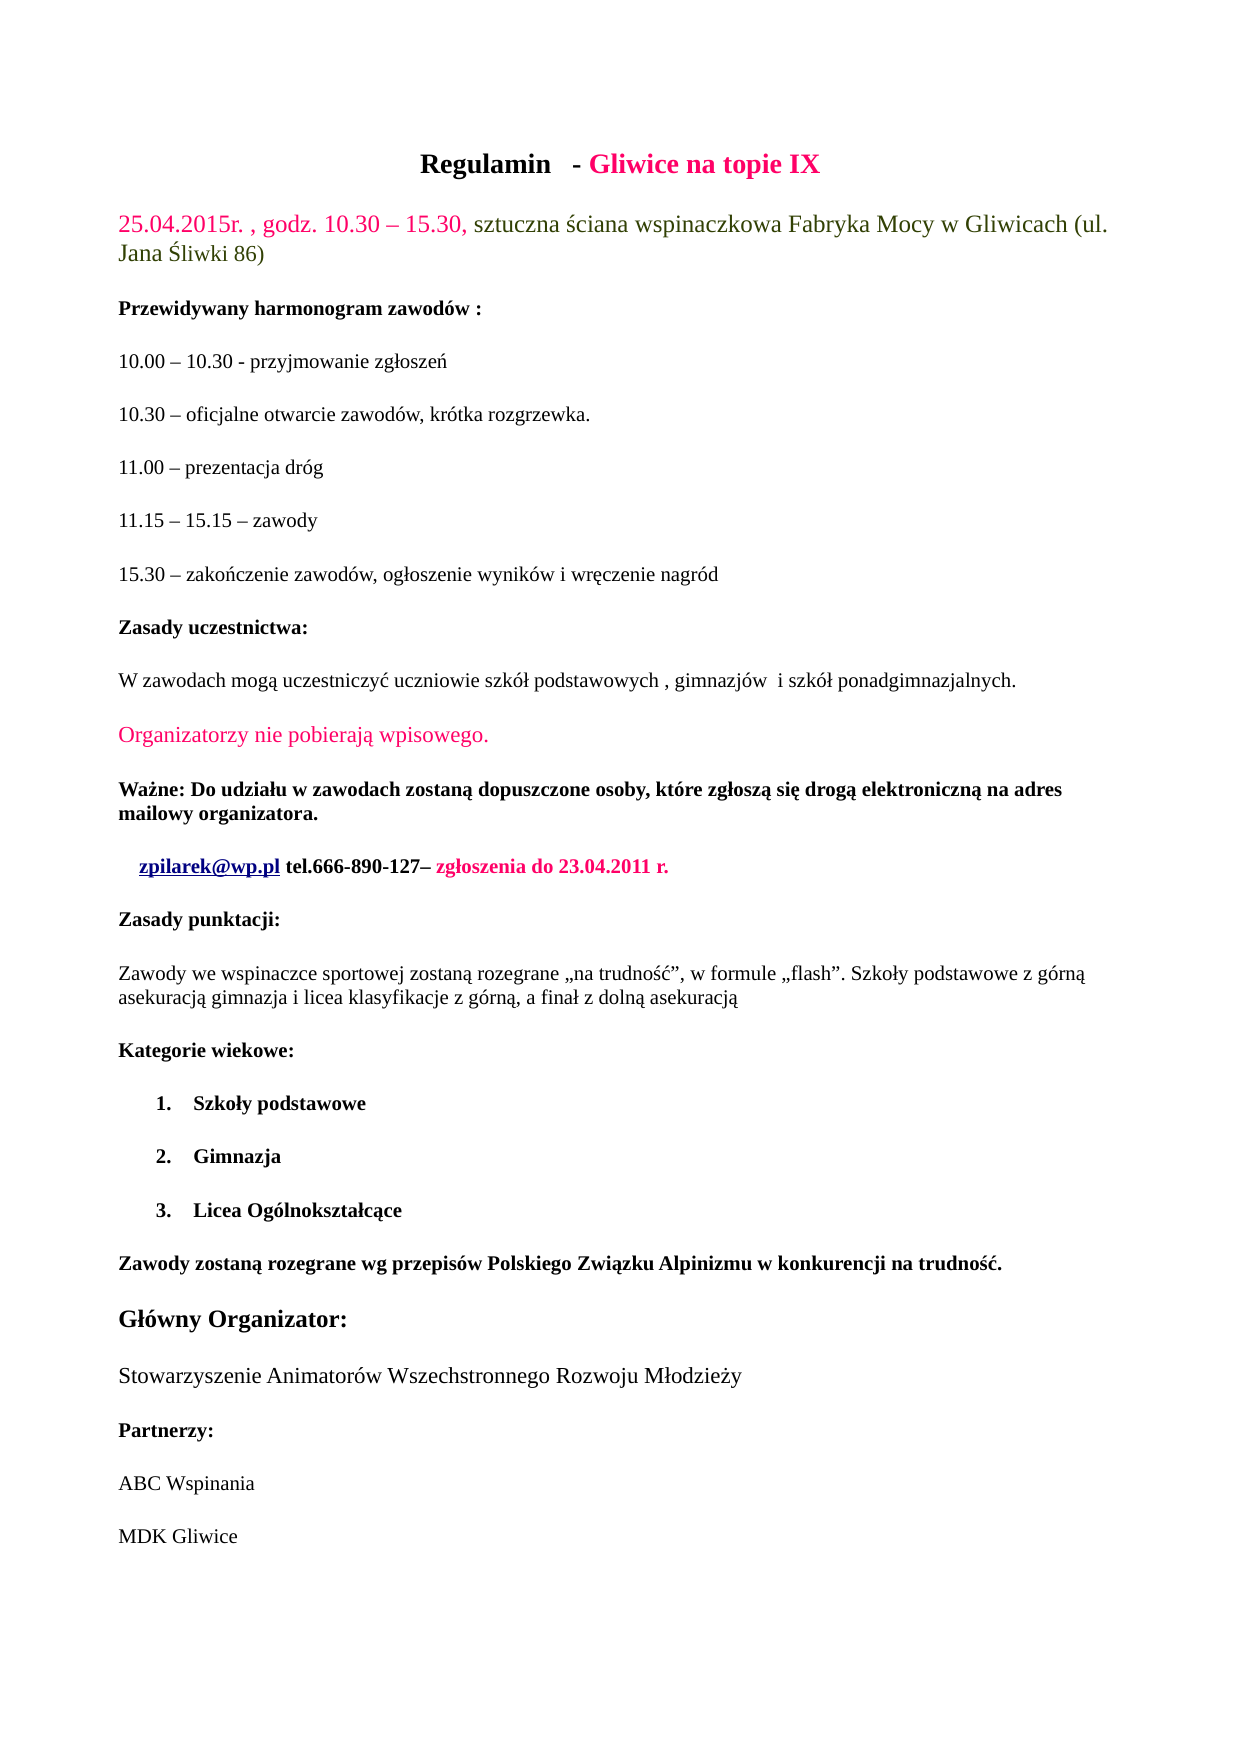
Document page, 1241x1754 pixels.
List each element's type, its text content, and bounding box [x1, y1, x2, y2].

text Kategorie wiekowe: [118, 1038, 1122, 1062]
text Ważne: Do udziału w zawodach zostaną dopuszczone osoby, które zgłoszą się drogą elektroniczną na adres mailowy organizatora. [118, 777, 1122, 825]
text MDK Gliwice [118, 1524, 1122, 1548]
text Główny Organizator: [118, 1304, 1122, 1333]
text 11.00 – prezentacja dróg [118, 455, 1122, 479]
text 10.00 – 10.30 - przyjmowanie zgłoszeń [118, 349, 1122, 373]
text Przewidywany harmonogram zawodów : [118, 296, 1122, 319]
list Licea Ogólnokształcące [156, 1198, 1122, 1222]
text Partnerzy: [118, 1417, 1122, 1442]
text Zawody zostaną rozegrane wg przepisów Polskiego Związku Alpinizmu w konkurencji na trudność. [118, 1251, 1122, 1275]
text 11.15 – 15.15 – zawody [118, 508, 1122, 532]
text Organizatorzy nie pobierają wpisowego. [118, 721, 1122, 748]
text 10.30 – oficjalne otwarcie zawodów, krótka rozgrzewka. [118, 402, 1122, 426]
text ABC Wspinania [118, 1471, 1122, 1495]
text 15.30 – zakończenie zawodów, ogłoszenie wyników i wręczenie nagród [118, 562, 1122, 586]
text Zawody we wspinaczce sportowej zostaną rozegrane „na trudność”, w formule „flash”. Szkoły podstawowe z górną asekuracją gimnazja i licea klasyfikacje z górną, a finał z dolną asekuracją [118, 961, 1122, 1009]
text Stowarzyszenie Animatorów Wszechstronnego Rozwoju Młodzieży [118, 1362, 1122, 1388]
text 25.04.2015r. , godz. 10.30 – 15.30, sztuczna ściana wspinaczkowa Fabryka Mocy w Gliwicach (ul. Jana Śliwki 86) [118, 209, 1122, 266]
list Szkoły podstawowe [156, 1091, 1122, 1115]
text Regulamin - Gliwice na topie IX [118, 147, 1122, 180]
text Zasady uczestnictwa: [118, 615, 1122, 639]
text Zasady punktacji: [118, 907, 1122, 931]
list Gimnazja [156, 1144, 1122, 1168]
text zpilarek@wp.pl tel.666-890-127– zgłoszenia do 23.04.2011 r. [118, 854, 1122, 878]
text W zawodach mogą uczestniczyć uczniowie szkół podstawowych , gimnazjów i szkół ponadgimnazjalnych. [118, 668, 1122, 692]
